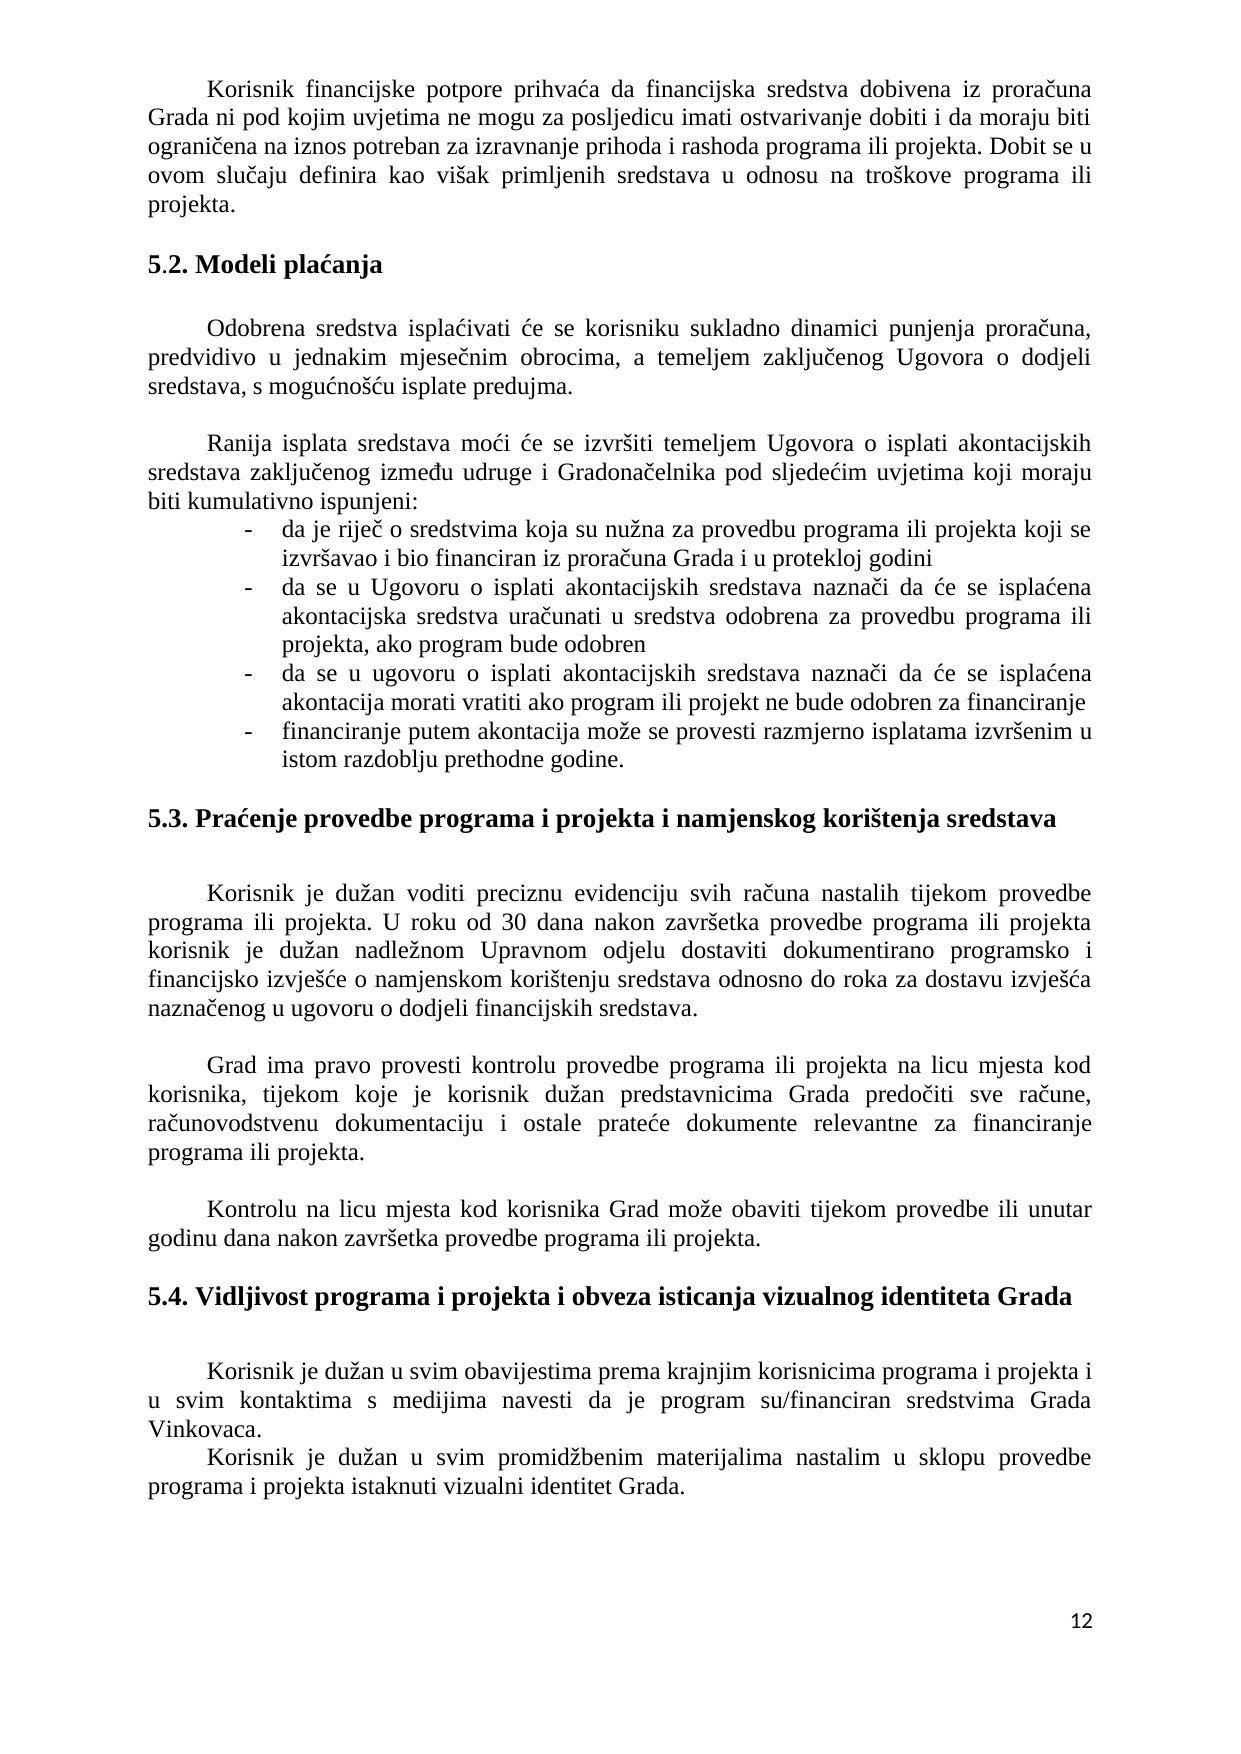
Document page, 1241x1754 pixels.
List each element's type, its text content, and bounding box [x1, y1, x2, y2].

subtitle 5.4. Vidljivost programa i projekta i obveza isticanja vizualnog identiteta Grada [148, 1280, 1093, 1312]
subtitle 5.3. Praćenje provedbe programa i projekta i namjenskog korištenja sredstava [148, 802, 1093, 833]
list financiranje putem akontacija može se provesti razmjerno isplatama izvršenim u istom razdoblju prethodne godine. [244, 716, 1093, 773]
text 5.2. Modeli plaćanja [148, 246, 1093, 280]
list da je riječ o sredstvima koja su nužna za provedbu programa ili projekta koji se izvršavao i bio financiran iz proračuna Grada i u protekloj godini [244, 514, 1093, 572]
text Grad ima pravo provesti kontrolu provedbe programa ili projekta na licu mjesta kod korisnika, tijekom koje je korisnik dužan predstavnicima Grada predočiti sve račune, računovodstvenu dokumentaciju i ostale prateće dokumente relevantne za financiranje programa ili projekta. [148, 1050, 1093, 1165]
text Kontrolu na licu mjesta kod korisnika Grad može obaviti tijekom provedbe ili unutar godinu dana nakon završetka provedbe programa ili projekta. [148, 1194, 1093, 1252]
text Ranija isplata sredstava moći će se izvršiti temeljem Ugovora o isplati akontacijskih sredstava zaključenog između udruge i Gradonačelnika pod sljedećim uvjetima koji moraju biti kumulativno ispunjeni: [148, 428, 1093, 514]
list da se u Ugovoru o isplati akontacijskih sredstava naznači da će se isplaćena akontacijska sredstva uračunati u sredstva odobrena za provedbu programa ili projekta, ako program bude odobren [244, 572, 1093, 658]
text Odobrena sredstva isplaćivati će se korisniku sukladno dinamici punjenja proračuna, predvidivo u jednakim mjesečnim obrocima, a temeljem zaključenog Ugovora o dodjeli sredstava, s mogućnošću isplate predujma. [148, 313, 1093, 399]
text Korisnik financijske potpore prihvaća da financijska sredstva dobivena iz proračuna Grada ni pod kojim uvjetima ne mogu za posljedicu imati ostvarivanje dobiti i da moraju biti ograničena na iznos potreban za izravnanje prihoda i rashoda programa ili projekta. Dobit se u ovom slučaju definira kao višak primljenih sredstava u odnosu na troškove programa ili projekta. [148, 74, 1093, 217]
list da se u ugovoru o isplati akontacijskih sredstava naznači da će se isplaćena akontacija morati vratiti ako program ili projekt ne bude odobren za financiranje [244, 658, 1093, 716]
text Korisnik je dužan u svim promidžbenim materijalima nastalim u sklopu provedbe programa i projekta istaknuti vizualni identitet Grada. [148, 1442, 1093, 1500]
text Korisnik je dužan u svim obavijestima prema krajnjim korisnicima programa i projekta i u svim kontaktima s medijima navesti da je program su/financiran sredstvima Grada Vinkovaca. [148, 1356, 1093, 1442]
text Korisnik je dužan voditi preciznu evidenciju svih računa nastalih tijekom provedbe programa ili projekta. U roku od 30 dana nakon završetka provedbe programa ili projekta korisnik je dužan nadležnom Upravnom odjelu dostaviti dokumentirano programsko i financijsko izvješće o namjenskom korištenju sredstava odnosno do roka za dostavu izvješća naznačenog u ugovoru o dodjeli financijskih sredstava. [148, 878, 1093, 1022]
